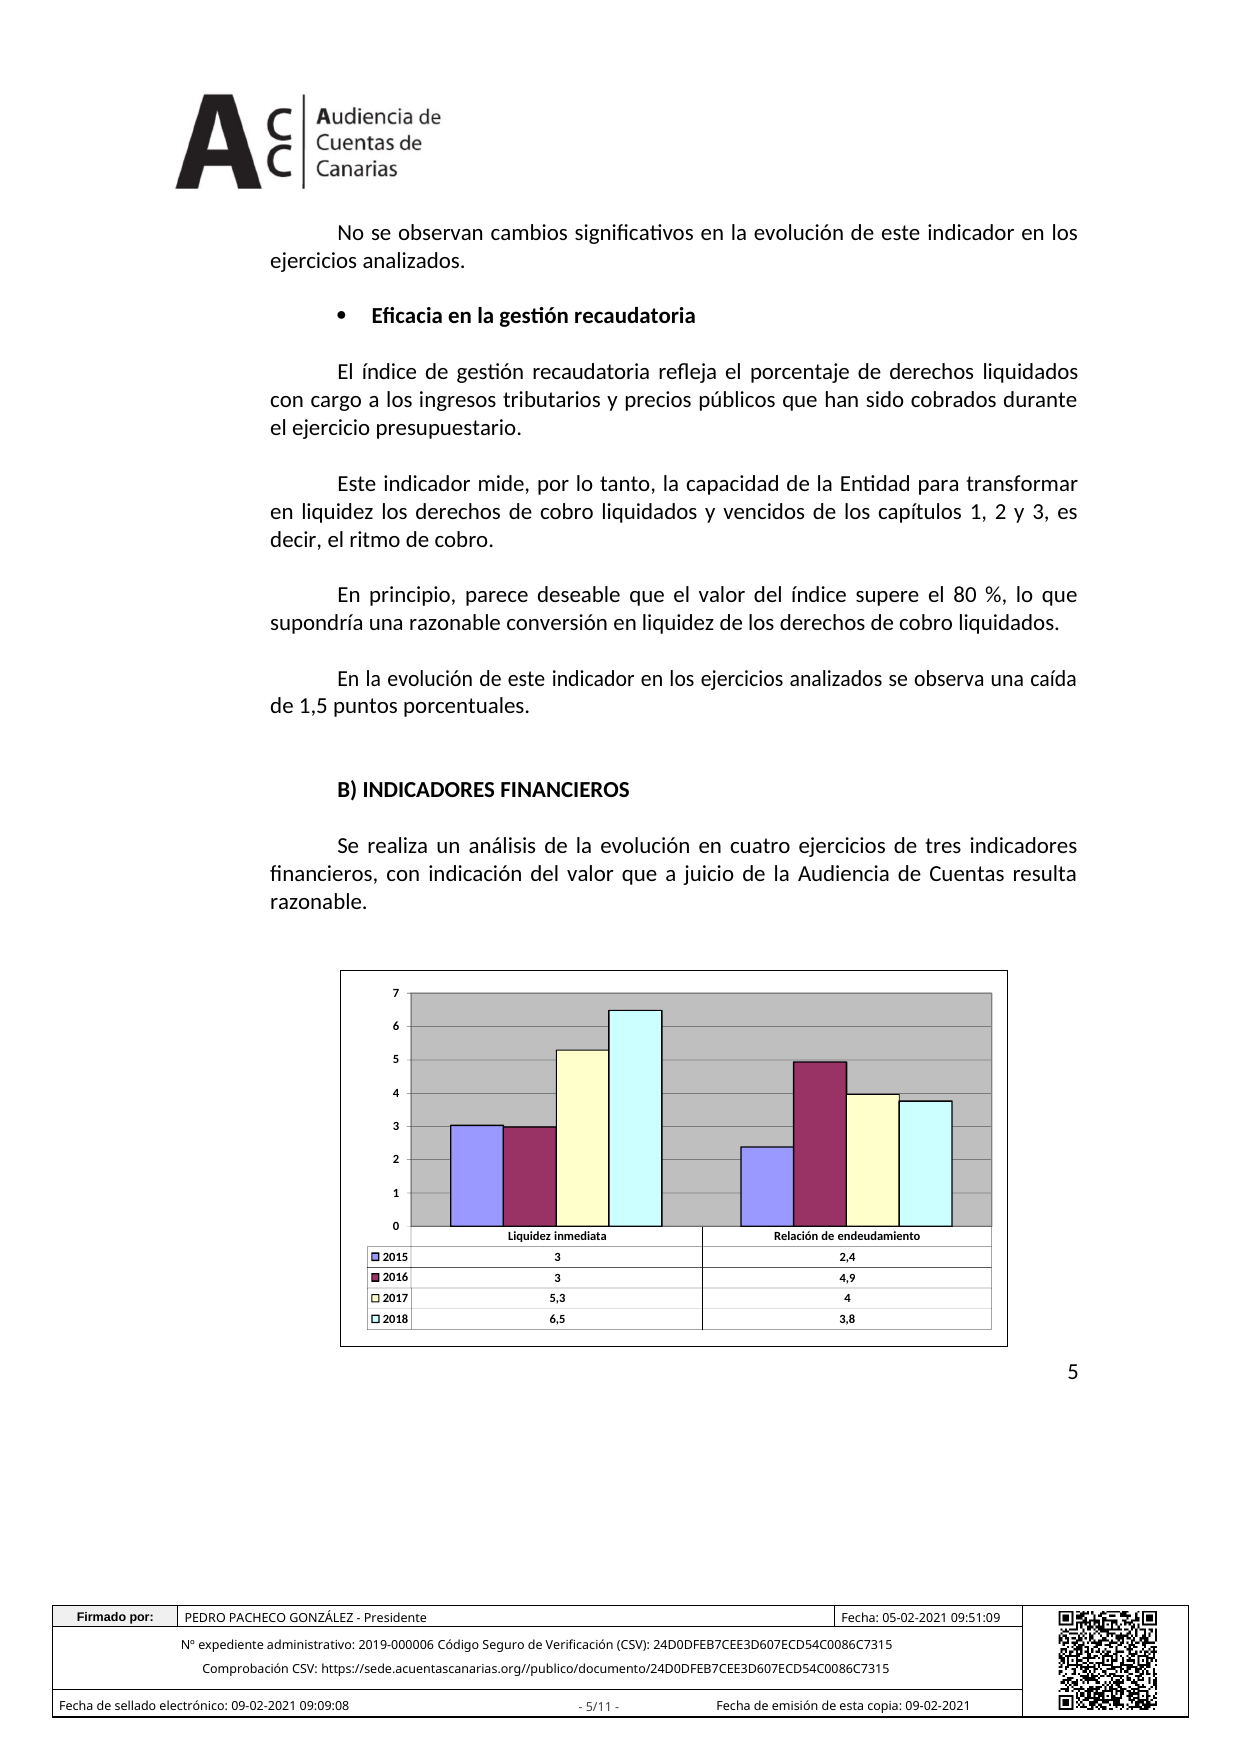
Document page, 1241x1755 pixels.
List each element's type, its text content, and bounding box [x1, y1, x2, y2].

table_cell 5,3 [458, 1289, 702, 1308]
table_cell 4,9 [703, 1268, 927, 1287]
text En la evolución de este indicador en los ejercicios analizados se observa una caída de 1,5 puntos porcentuales. [270, 664, 1079, 720]
text En principio, parece deseable que el valor del índice supere el 80 %, lo que supondría una razonable conversión en liquidez de los derechos de cobro liquidados. [270, 580, 1079, 636]
list Eficacia en la gestión recaudatoria [337, 302, 1201, 329]
table_header Fecha: 05-02-2021 09:51:09 [835, 1606, 1022, 1626]
list INDICADORES FINANCIEROS [337, 775, 1201, 803]
text No se observan cambios significativos en la evolución de este indicador en los ejercicios analizados. [270, 218, 1079, 274]
text El índice de gestión recaudatoria refleja el porcentaje de derechos liquidados con cargo a los ingresos tributarios y precios públicos que han sido cobrados durante el ejercicio presupuestario. [270, 357, 1079, 441]
table_header [412, 1227, 458, 1246]
table_cell [412, 1289, 458, 1308]
table_cell [412, 1309, 458, 1329]
text Este indicador mide, por lo tanto, la capacidad de la Entidad para transformar en liquidez los derechos de cobro liquidados y vencidos de los capítulos 1, 2 y 3, es decir, el ritmo de cobro. [270, 469, 1079, 553]
table_cell 3 [458, 1247, 702, 1267]
table_cell 2,4 [703, 1247, 927, 1267]
table_cell 2018 [368, 1309, 411, 1329]
table_cell 3,8 [703, 1309, 927, 1329]
table_header [1023, 1606, 1188, 1716]
text 5 [39, 1357, 1078, 1385]
table_cell [412, 1247, 458, 1267]
table_cell 2017 [368, 1289, 411, 1308]
table_cell 2015 [368, 1247, 410, 1267]
table_cell Fecha de sellado electrónico: 09-02-2021 09:09:08 - 5/11 - Fecha de emisión de esta copia: 09-02-2021 [53, 1690, 1022, 1716]
table_header [368, 1227, 410, 1246]
table_cell 3 [458, 1268, 702, 1287]
table_header Relación de endeudamiento [703, 1227, 927, 1246]
table_header Liquidez inmediata [458, 1227, 702, 1246]
text Se realiza un análisis de la evolución en cuatro ejercicios de tres indicadores financieros, con indicación del valor que a juicio de la Audiencia de Cuentas resulta razonable. [270, 831, 1079, 915]
table_cell Nº expediente administrativo: 2019-000006 Código Seguro de Verificación (CSV): 24D0DFEB7CEE3D607ECD54C0086C7315 Comprobación CSV: https://sede.acuentascanarias.org//publico/documento/24D0DFEB7CEE3D607ECD54C0086C7315 [53, 1627, 1022, 1689]
table_cell 6,5 [458, 1309, 702, 1329]
table_header PEDRO PACHECO GONZÁLEZ - Presidente [178, 1606, 834, 1626]
table_cell [412, 1268, 458, 1287]
table_cell 4 [703, 1289, 927, 1308]
table_header Firmado por: [53, 1606, 177, 1626]
table_cell 2016 [368, 1268, 410, 1287]
